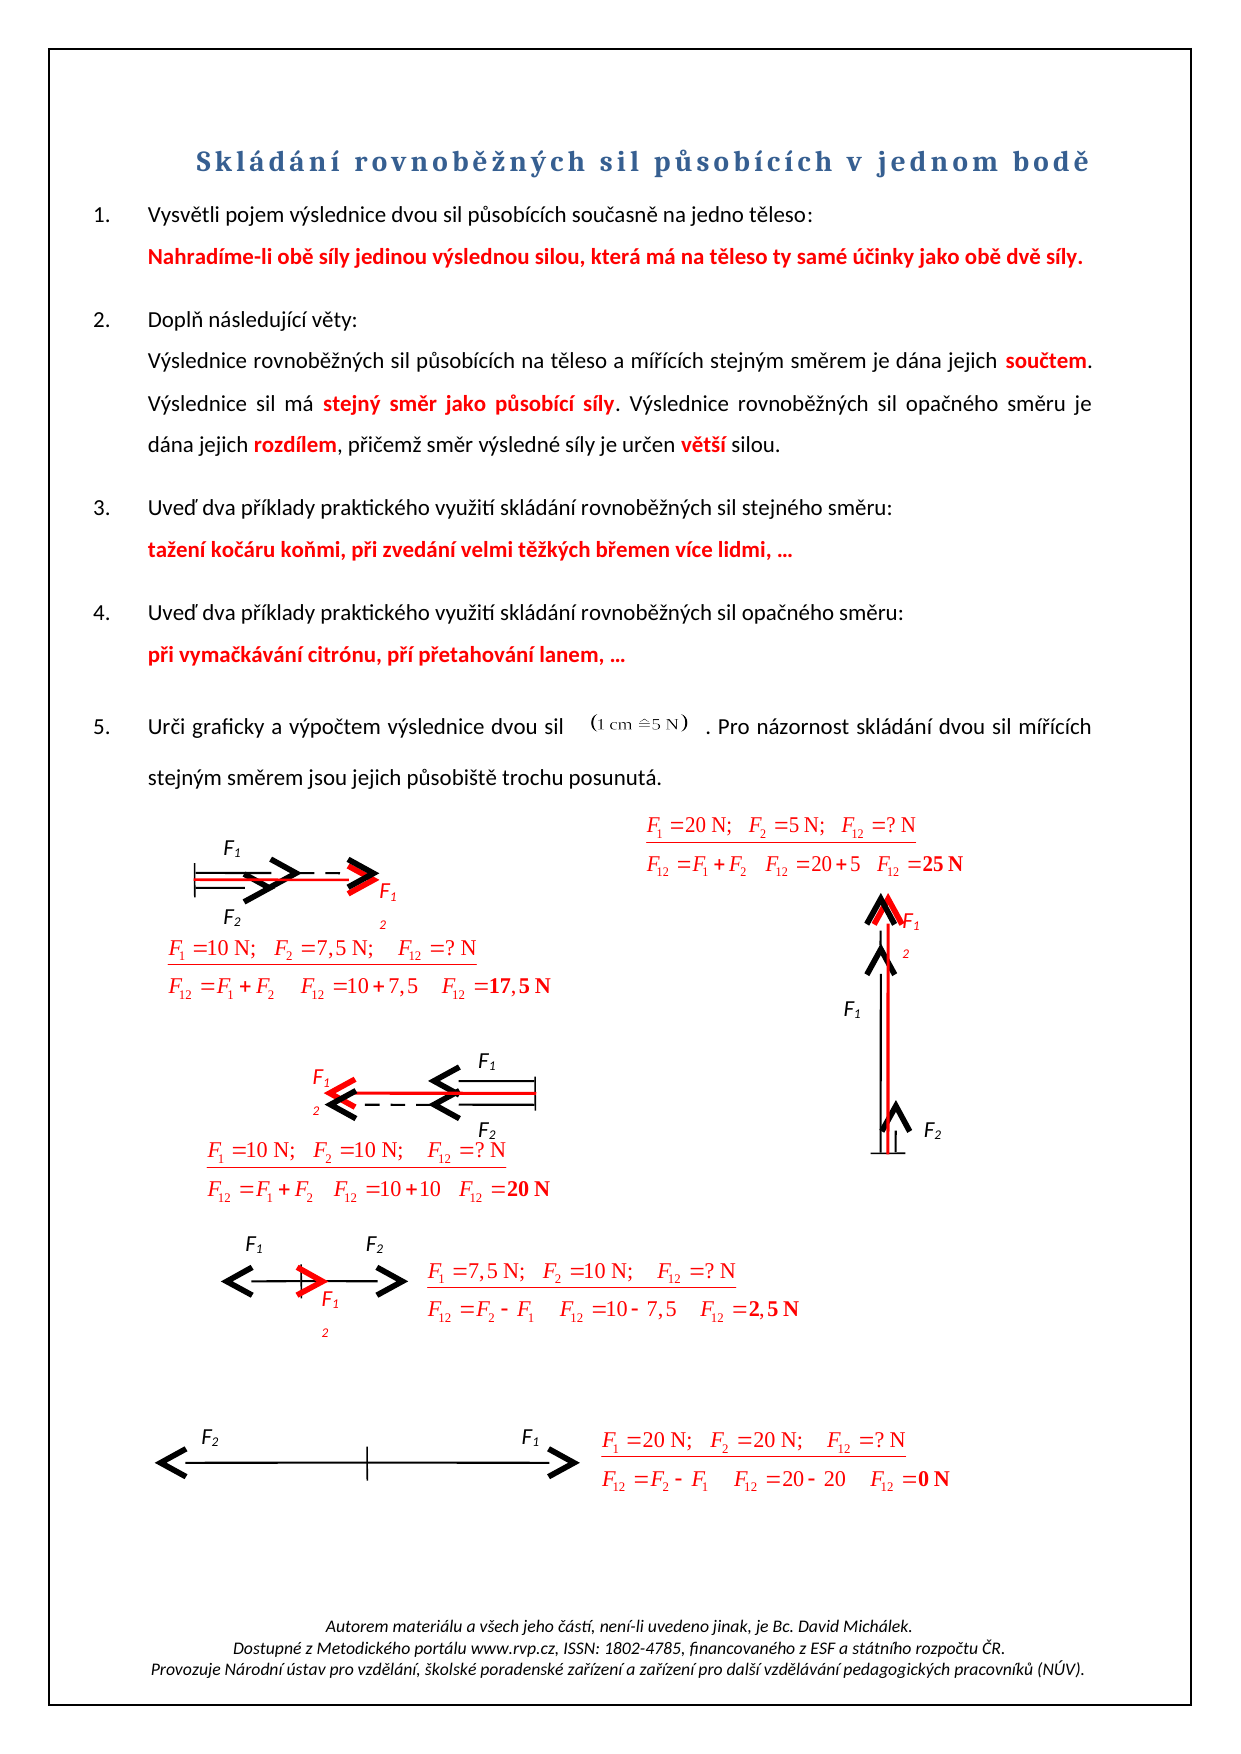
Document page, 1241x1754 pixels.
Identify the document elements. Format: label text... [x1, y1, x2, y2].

text tažení kočáru koňmi, při zvedání velmi těžkých břemen více lidmi, … [148, 535, 1093, 563]
list Urči graficky a výpočtem výslednice dvou sil . Pro názornost skládání dvou sil mířících stejným směrem jsou jejich působiště trochu posunutá. [110, 703, 1093, 791]
text Výslednice rovnoběžných sil působících na těleso a mířících stejným směrem je dána jejich součtem. Výslednice sil má stejný směr jako působící síly. Výslednice rovnoběžných sil opačného směru je dána jejich rozdílem, přičemž směr výsledné síly je určen větší silou. [148, 347, 1093, 459]
subtitle Skládání rovnoběžných sil působících v jednom bodě [148, 145, 1093, 179]
list Doplň následující věty: [110, 305, 1093, 333]
list Vysvětli pojem výslednice dvou sil působících současně na jedno těleso: [110, 200, 1093, 228]
text Nahradíme-li obě síly jedinou výslednou silou, která má na těleso ty samé účinky jako obě dvě síly. [148, 242, 1093, 270]
text při vymačkávání citrónu, pří přetahování lanem, … [148, 640, 1093, 668]
list Uveď dva příklady praktického využití skládání rovnoběžných sil stejného směru: [110, 493, 1093, 521]
list Uveď dva příklady praktického využití skládání rovnoběžných sil opačného směru: [110, 598, 1093, 626]
